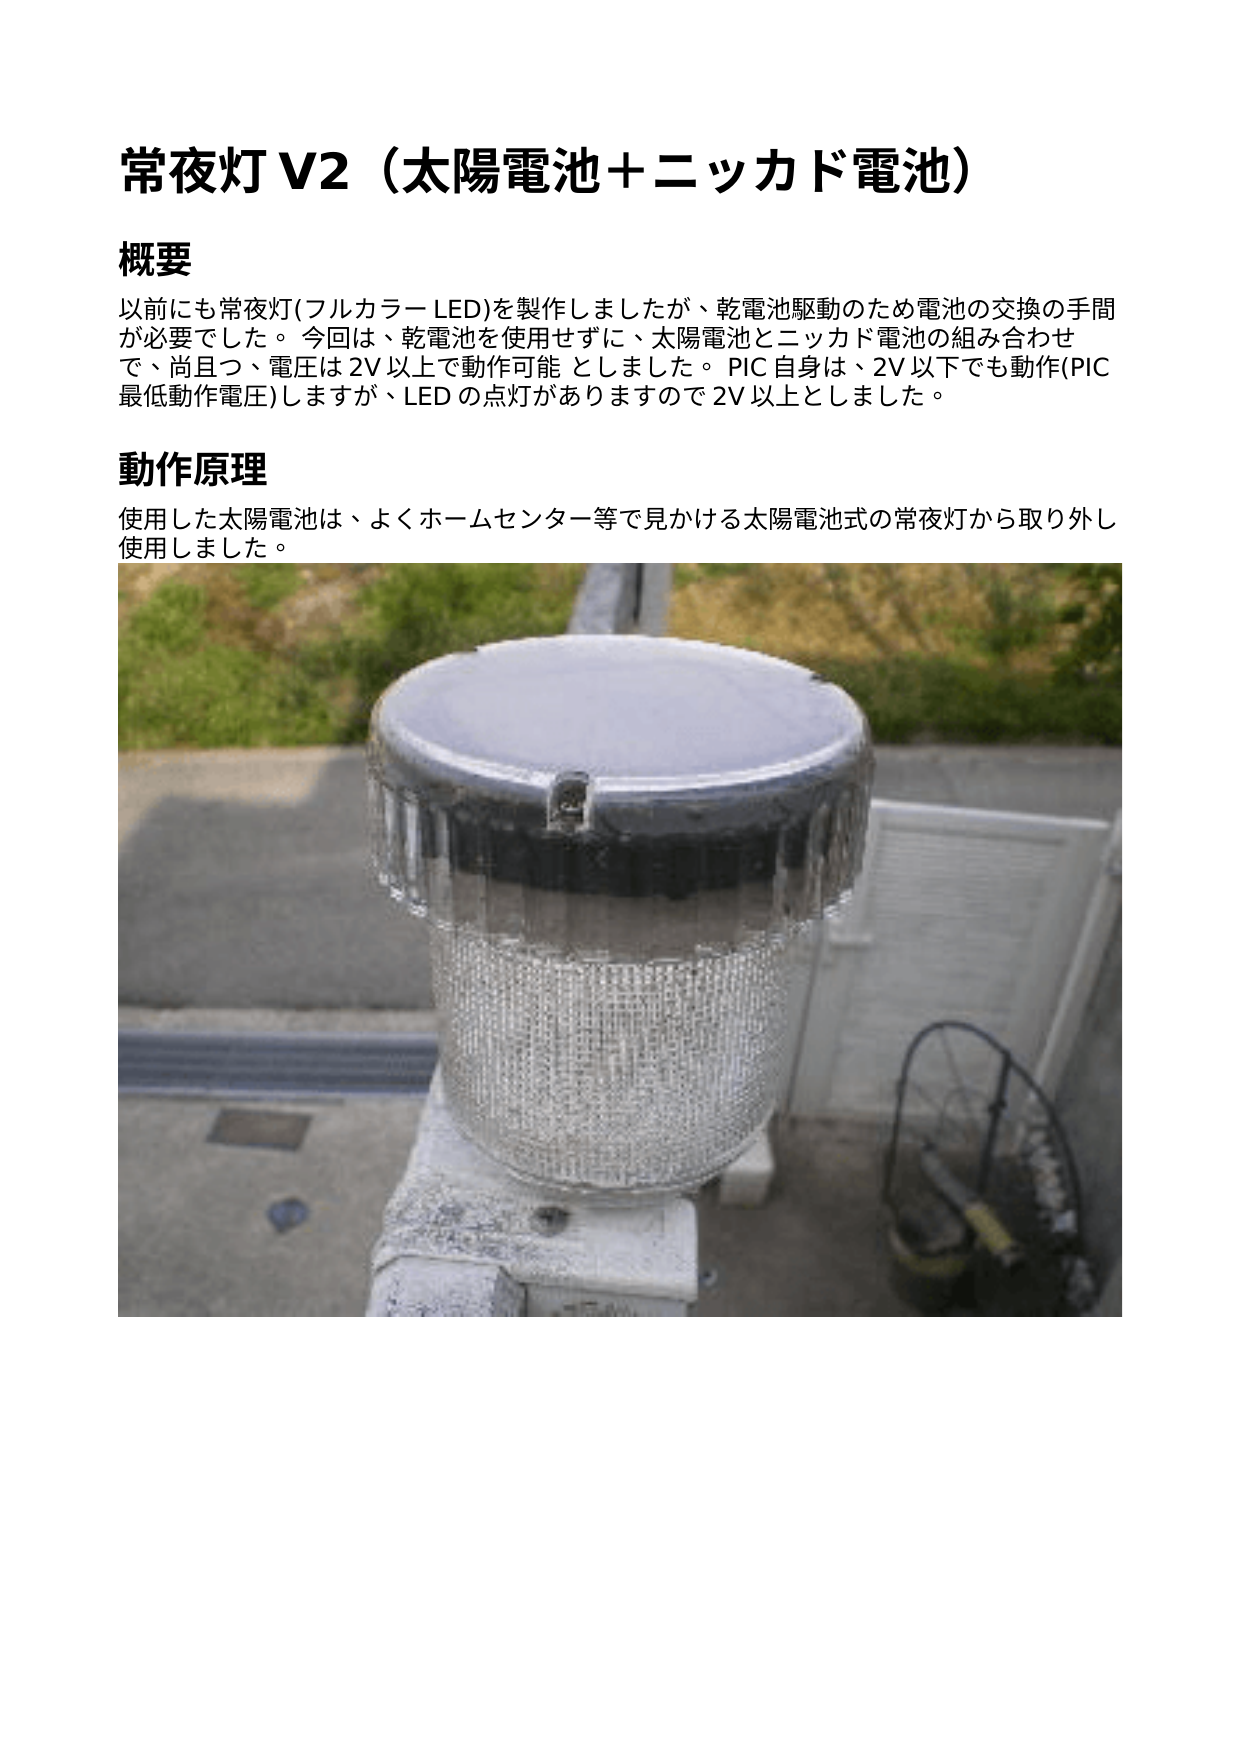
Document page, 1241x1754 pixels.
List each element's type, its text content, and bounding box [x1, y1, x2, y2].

picture [118, 563, 1123, 1317]
subtitle 常夜灯V2（太陽電池＋ニッカド電池） [118, 143, 1122, 201]
subtitle 動作原理 [118, 449, 1122, 493]
text 使用した太陽電池は、よくホームセンター等で見かける太陽電池式の常夜灯から取り外し使用しました。 [118, 505, 1122, 563]
text 以前にも常夜灯(フルカラーLED)を製作しましたが、乾電池駆動のため電池の交換の手間が必要でした。 今回は、乾電池を使用せずに、太陽電池とニッカド電池の組み合わせで、尚且つ、電圧は2V以上で動作可能 としました。 PIC自身は、2V以下でも動作(PIC最低動作電圧)しますが、LEDの点灯がありますので2V以上としました。 [118, 295, 1122, 412]
subtitle 概要 [118, 239, 1122, 282]
